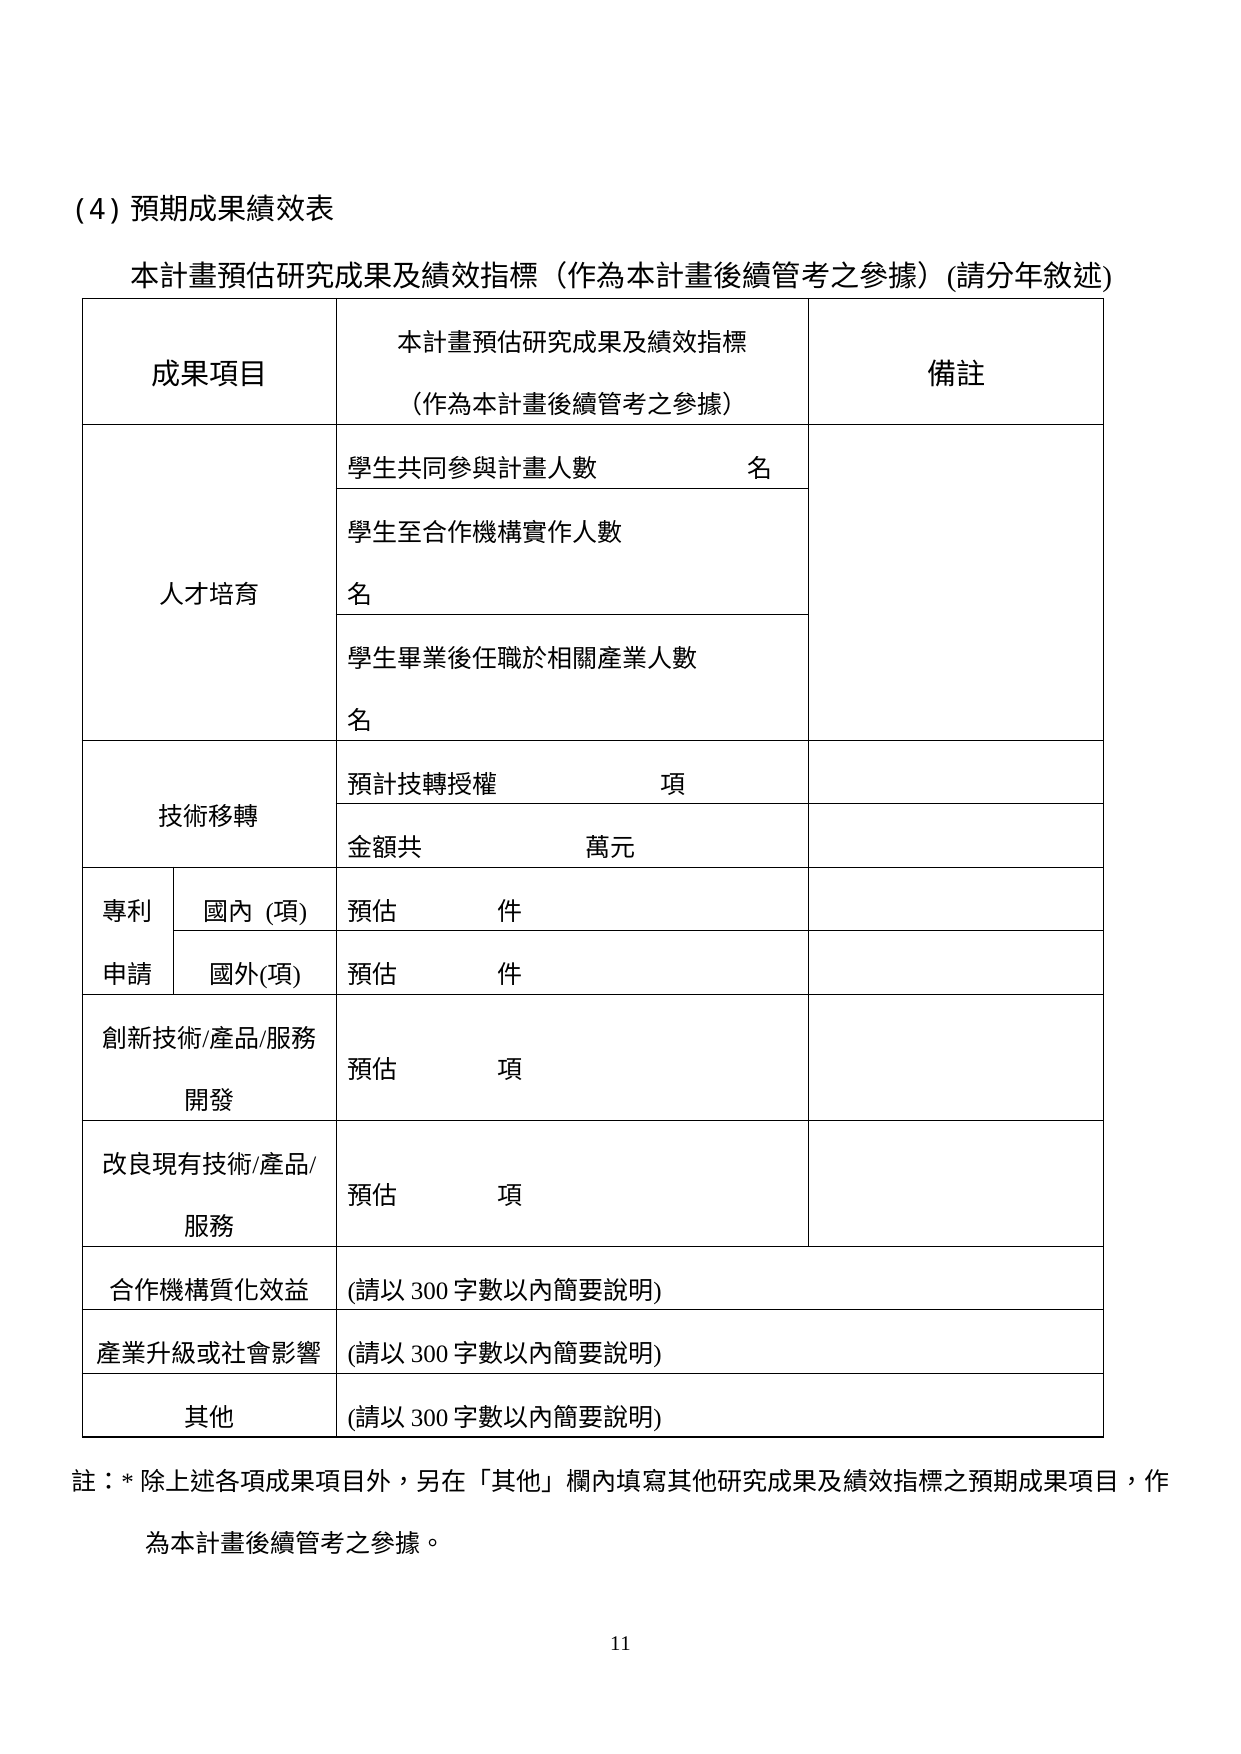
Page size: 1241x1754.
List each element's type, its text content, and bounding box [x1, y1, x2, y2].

table_cell [809, 1121, 1103, 1246]
table_cell 預估 件 [337, 931, 808, 994]
list 預期成果績效表 [71, 165, 1169, 228]
table_header 成果項目 [83, 299, 336, 424]
table_cell 學生共同參與計畫人數 名 [337, 425, 808, 487]
table_cell 國內 (項) [174, 868, 336, 930]
table_cell 改良現有技術/產品/服務 [83, 1121, 336, 1246]
text 本計畫預估研究成果及績效指標（作為本計畫後續管考之參據）(請分年敘述) [130, 232, 1169, 294]
table_cell 學生至合作機構實作人數 名 [337, 489, 808, 613]
table_cell [809, 868, 1103, 930]
table_cell 人才培育 [83, 425, 336, 739]
table_cell 合作機構質化效益 [83, 1247, 336, 1309]
table_cell 專利 申請 [83, 868, 173, 994]
table_cell [809, 741, 1103, 803]
table_cell (請以300字數以內簡要說明) [337, 1247, 1103, 1309]
table_cell 預計技轉授權 項 [337, 741, 808, 803]
table_cell 預估 件 [337, 868, 808, 930]
table_cell 預估 項 [337, 995, 808, 1120]
table_cell [809, 995, 1103, 1120]
table_cell 金額共 萬元 [337, 804, 808, 867]
table_cell [809, 425, 1103, 739]
table_cell 預估 項 [337, 1121, 808, 1246]
table_cell 創新技術/產品/服務開發 [83, 995, 336, 1120]
text 註：* 除上述各項成果項目外，另在「其他」欄內填寫其他研究成果及績效指標之預期成果項目，作為本計畫後續管考之參據。 [71, 1437, 1169, 1562]
table_cell 技術移轉 [83, 741, 336, 867]
table_header 備註 [809, 299, 1103, 424]
table_cell 產業升級或社會影響 [83, 1310, 336, 1373]
table_cell [809, 931, 1103, 994]
table_header 本計畫預估研究成果及績效指標 （作為本計畫後續管考之參據） [337, 299, 808, 424]
table_cell 其他 [83, 1374, 336, 1436]
table_cell (請以300字數以內簡要說明) [337, 1374, 1103, 1436]
table_cell [809, 804, 1103, 867]
table_cell 國外(項) [174, 931, 336, 994]
table_cell (請以300字數以內簡要說明) [337, 1310, 1103, 1373]
table_cell 學生畢業後任職於相關產業人數 名 [337, 615, 808, 739]
